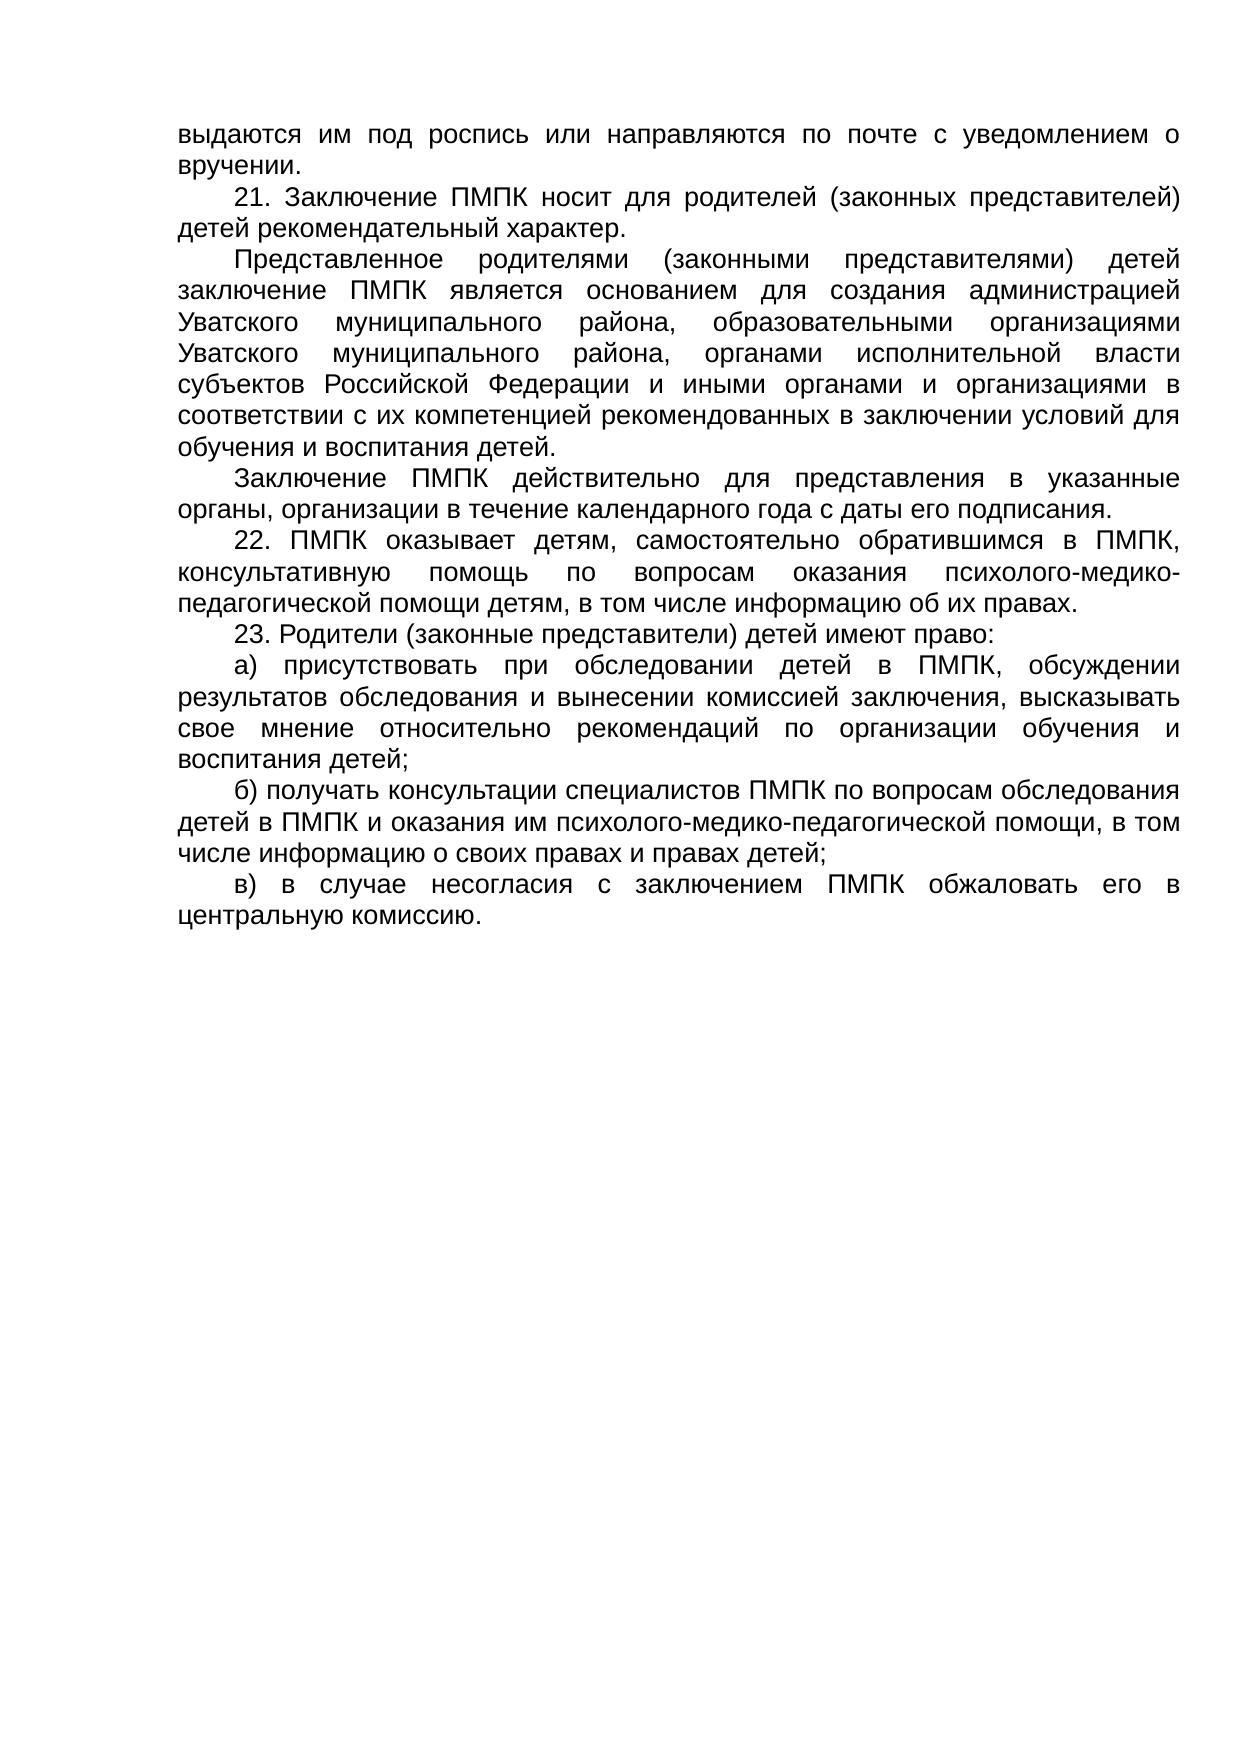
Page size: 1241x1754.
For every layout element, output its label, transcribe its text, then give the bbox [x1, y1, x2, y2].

text а) присутствовать при обследовании детей в ПМПК, обсуждении результатов обследования и вынесении комиссией заключения, высказывать свое мнение относительно рекомендаций по организации обучения и воспитания детей; [177, 649, 1181, 774]
text Представленное родителями (законными представителями) детей заключение ПМПК является основанием для создания администрацией Уватского муниципального района, образовательными организациями Уватского муниципального района, органами исполнительной власти субъектов Российской Федерации и иными органами и организациями в соответствии с их компетенцией рекомендованных в заключении условий для обучения и воспитания детей. [177, 243, 1181, 462]
text Заключение ПМПК действительно для представления в указанные органы, организации в течение календарного года с даты его подписания. [177, 462, 1181, 524]
text 22. ПМПК оказывает детям, самостоятельно обратившимся в ПМПК, консультативную помощь по вопросам оказания психолого-медико-педагогической помощи детям, в том числе информацию об их правах. [177, 524, 1181, 618]
text 23. Родители (законные представители) детей имеют право: [177, 618, 1181, 649]
text в) в случае несогласия с заключением ПМПК обжаловать его в центральную комиссию. [177, 868, 1181, 931]
text выдаются им под роспись или направляются по почте с уведомлением о вручении. [177, 118, 1181, 181]
text б) получать консультации специалистов ПМПК по вопросам обследования детей в ПМПК и оказания им психолого-медико-педагогической помощи, в том числе информацию о своих правах и правах детей; [177, 774, 1181, 868]
text 21. Заключение ПМПК носит для родителей (законных представителей) детей рекомендательный характер. [177, 181, 1181, 243]
